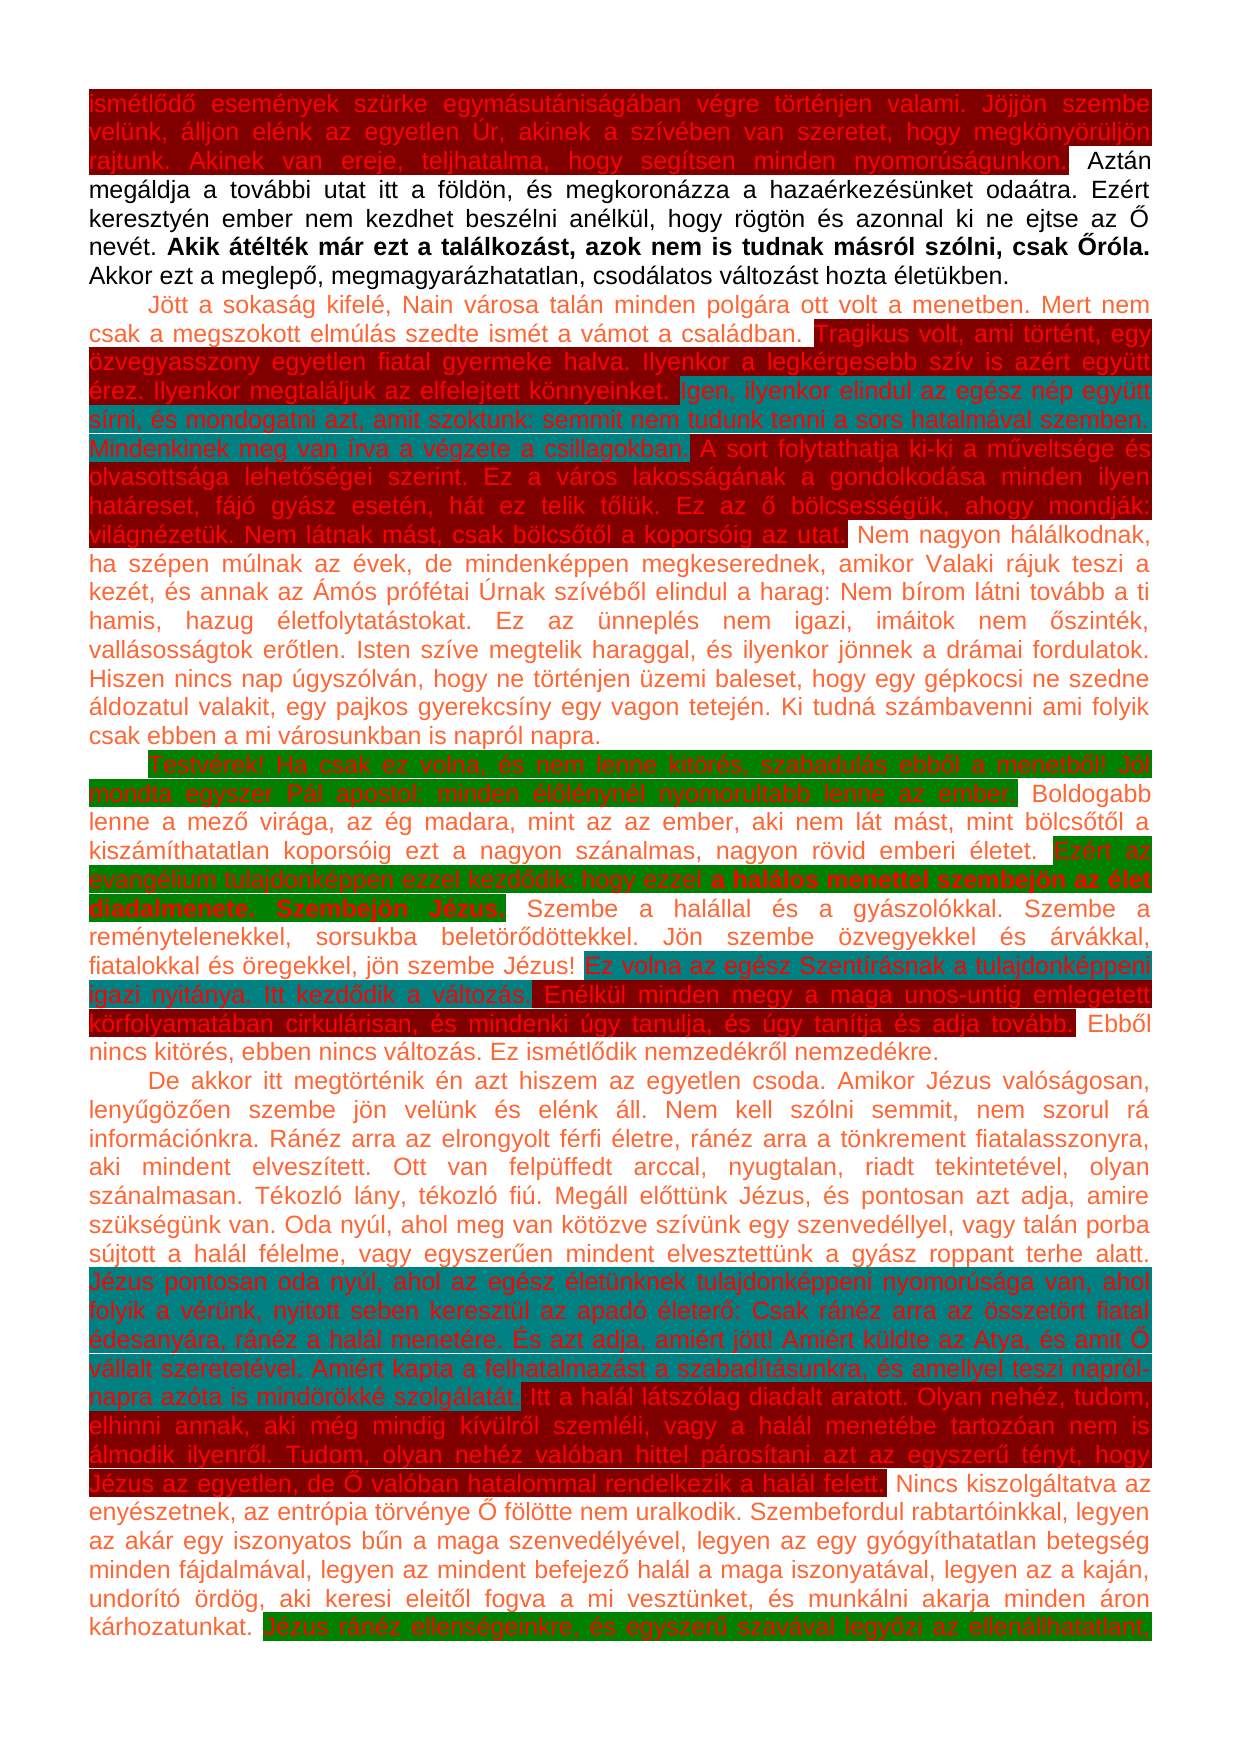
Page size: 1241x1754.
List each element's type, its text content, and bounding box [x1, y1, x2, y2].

text Jött a sokaság kifelé, Nain városa talán minden polgára ott volt a menetben. Mert nem csak a megszokott elmúlás szedte ismét a vámot a családban. Tragikus volt, ami történt, egy özvegyasszony egyetlen fiatal gyermeke halva. Ilyenkor a legkérgesebb szív is azért együtt érez. Ilyenkor megtaláljuk az elfelejtett könnyeinket. Igen, ilyenkor elindul az egész nép együtt sírni, és mondogatni azt, amit szoktunk: semmit nem tudunk tenni a sors hatalmával szemben. Mindenkinek meg van írva a végzete a csillagokban. A sort folytathatja ki-ki a műveltsége és olvasottsága lehetőségei szerint. Ez a város lakosságának a gondolkodása minden ilyen határeset, fájó gyász esetén, hát ez telik tőlük. Ez az ő bölcsességük, ahogy mondják: világnézetük. Nem látnak mást, csak bölcsőtől a koporsóig az utat. Nem nagyon hálálkodnak, ha szépen múlnak az évek, de mindenképpen megkeserednek, amikor Valaki rájuk teszi a kezét, és annak az Ámós prófétai Úrnak szívéből elindul a harag: Nem bírom látni tovább a ti hamis, hazug életfolytatástokat. Ez az ünneplés nem igazi, imáitok nem őszinték, vallásosságtok erőtlen. Isten szíve megtelik haraggal, és ilyenkor jönnek a drámai fordulatok. Hiszen nincs nap úgyszólván, hogy ne történjen üzemi baleset, hogy egy gépkocsi ne szedne áldozatul valakit, egy pajkos gyerekcsíny egy vagon tetején. Ki tudná számbavenni ami folyik csak ebben a mi városunkban is napról napra. [88, 290, 1152, 750]
text Testvérek! Ha csak ez volna, és nem lenne kitörés, szabadulás ebből a menetből! Jól mondta egyszer Pál apostol: minden élőlénynél nyomorultabb lenne az ember. Boldogabb lenne a mező virága, az ég madara, mint az az ember, aki nem lát mást, mint bölcsőtől a kiszámíthatatlan koporsóig ezt a nagyon szánalmas, nagyon rövid emberi életet. Ezért az evangélium tulajdonképpen ezzel kezdődik: hogy ezzel a halálos menettel szembejön az élet diadalmenete. Szembejön Jézus. Szembe a halállal és a gyászolókkal. Szembe a reménytelenekkel, sorsukba beletörődöttekkel. Jön szembe özvegyekkel és árvákkal, fiatalokkal és öregekkel, jön szembe Jézus! Ez volna az egész Szentírásnak a tulajdonképpeni igazi nyitánya. Itt kezdődik a változás. Enélkül minden megy a maga unos-untig emlegetett körfolyamatában cirkulárisan, és mindenki úgy tanulja, és úgy tanítja és adja tovább. Ebből nincs kitörés, ebben nincs változás. Ez ismétlődik nemzedékről nemzedékre. [88, 750, 1152, 1066]
text ismétlődő események szürke egymásutániságában végre történjen valami. Jöjjön szembe velünk, álljon elénk az egyetlen Úr, akinek a szívében van szeretet, hogy megkönyörüljön rajtunk. Akinek van ereje, teljhatalma, hogy segítsen minden nyomorúságunkon. Aztán megáldja a további utat itt a földön, és megkoronázza a hazaérkezésünket odaátra. Ezért keresztyén ember nem kezdhet beszélni anélkül, hogy rögtön és azonnal ki ne ejtse az Ő nevét. Akik átélték már ezt a találkozást, azok nem is tudnak másról szólni, csak Őróla. Akkor ezt a meglepő, megmagyarázhatatlan, csodálatos változást hozta életükben. [88, 88, 1152, 290]
text De akkor itt megtörténik én azt hiszem az egyetlen csoda. Amikor Jézus valóságosan, lenyűgözően szembe jön velünk és elénk áll. Nem kell szólni semmit, nem szorul rá információnkra. Ránéz arra az elrongyolt férfi életre, ránéz arra a tönkrement fiatalasszonyra, aki mindent elveszített. Ott van felpüffedt arccal, nyugtalan, riadt tekintetével, olyan szánalmasan. Tékozló lány, tékozló fiú. Megáll előttünk Jézus, és pontosan azt adja, amire szükségünk van. Oda nyúl, ahol meg van kötözve szívünk egy szenvedéllyel, vagy talán porba sújtott a halál félelme, vagy egyszerűen mindent elvesztettünk a gyász roppant terhe alatt. Jézus pontosan oda nyúl, ahol az egész életünknek tulajdonképpeni nyomorúsága van, ahol folyik a vérünk, nyitott seben keresztül az apadó életerő: Csak ránéz arra az összetört fiatal édesanyára, ránéz a halál menetére. És azt adja, amiért jött! Amiért küldte az Atya, és amit Ő vállalt szeretetével. Amiért kapta a felhatalmazást a szabadításunkra, és amellyel teszi napról-napra azóta is mindörökké szolgálatát. Itt a halál látszólag diadalt aratott. Olyan nehéz, tudom, elhinni annak, aki még mindig kívülről szemléli, vagy a halál menetébe tartozóan nem is álmodik ilyenről. Tudom, olyan nehéz valóban hittel párosítani azt az egyszerű tényt, hogy Jézus az egyetlen, de Ő valóban hatalommal rendelkezik a halál felett. Nincs kiszolgáltatva az enyészetnek, az entrópia törvénye Ő fölötte nem uralkodik. Szembefordul rabtartóinkkal, legyen az akár egy iszonyatos bűn a maga szenvedélyével, legyen az egy gyógyíthatatlan betegség minden fájdalmával, legyen az mindent befejező halál a maga iszonyatával, legyen az a kaján, undorító ördög, aki keresi eleitől fogva a mi vesztünket, és munkálni akarja minden áron kárhozatunkat. Jézus ránéz ellenségeinkre, és egyszerű szavával legyőzi az ellenállhatatlant, [88, 1066, 1152, 1641]
